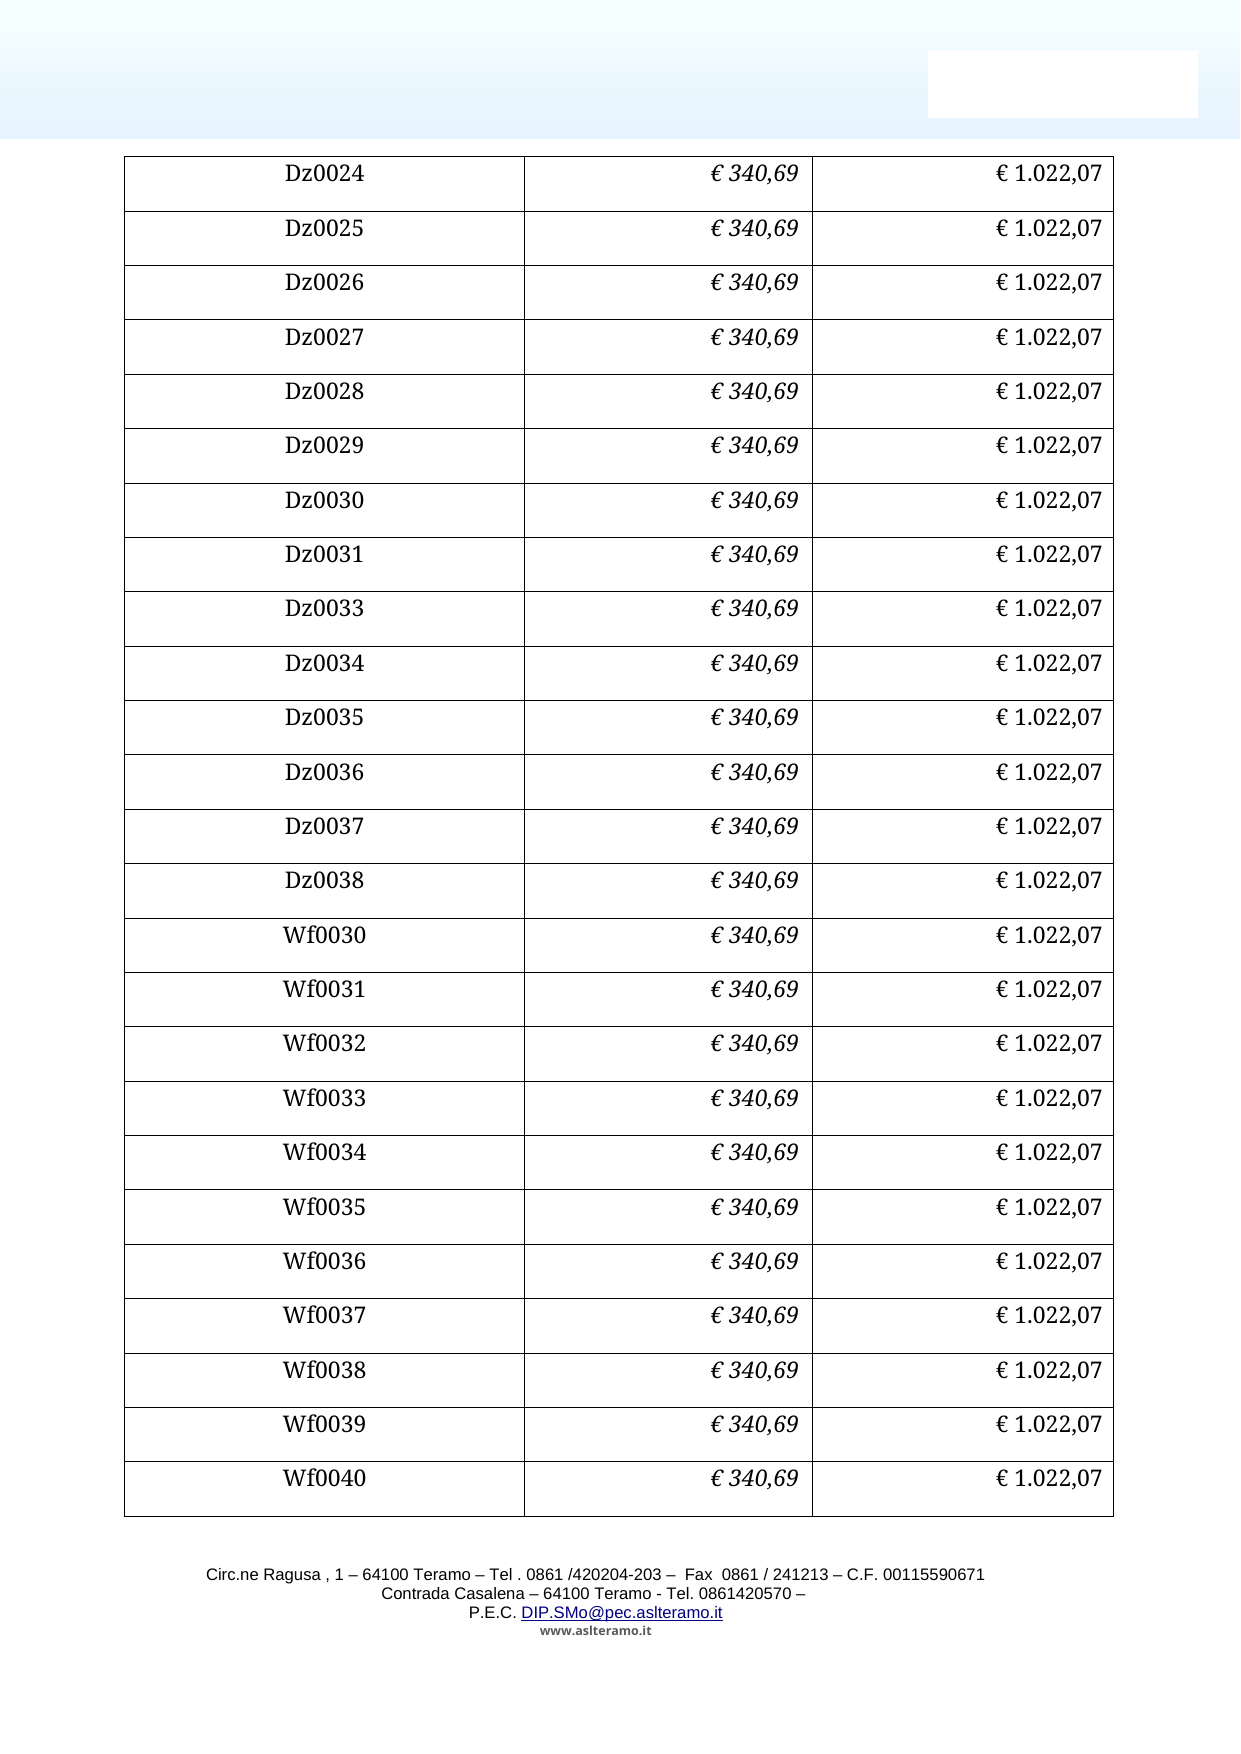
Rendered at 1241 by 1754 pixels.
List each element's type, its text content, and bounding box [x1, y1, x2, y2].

table_cell Dz0027 [125, 320, 524, 374]
table_cell € 340,69 [525, 864, 812, 917]
table_cell Dz0034 [125, 647, 524, 700]
table_cell € 1.022,07 [813, 1190, 1113, 1244]
table_cell Dz0035 [125, 701, 524, 754]
table_cell € 340,69 [525, 320, 812, 374]
table_cell € 340,69 [525, 375, 812, 428]
table_cell Wf0037 [125, 1299, 524, 1352]
table_cell € 340,69 [525, 429, 812, 482]
table_cell € 340,69 [525, 157, 812, 211]
table_cell € 1.022,07 [813, 429, 1113, 482]
table_cell € 340,69 [525, 919, 812, 972]
table_cell € 1.022,07 [813, 592, 1113, 646]
table_cell € 1.022,07 [813, 320, 1113, 374]
table_cell € 1.022,07 [813, 1462, 1113, 1516]
table_cell Dz0031 [125, 538, 524, 591]
table_cell Wf0030 [125, 919, 524, 972]
table_cell € 340,69 [525, 1245, 812, 1298]
table_cell Wf0033 [125, 1082, 524, 1135]
table_cell € 340,69 [525, 701, 812, 754]
table_cell Wf0036 [125, 1245, 524, 1298]
table_cell € 1.022,07 [813, 973, 1113, 1026]
table_cell € 1.022,07 [813, 647, 1113, 700]
table_cell € 1.022,07 [813, 157, 1113, 211]
table_cell Wf0035 [125, 1190, 524, 1244]
table_cell Dz0026 [125, 266, 524, 319]
table_cell € 1.022,07 [813, 810, 1113, 863]
table_cell € 340,69 [525, 1299, 812, 1352]
table_cell Wf0038 [125, 1354, 524, 1407]
table_cell € 1.022,07 [813, 375, 1113, 428]
table_cell Dz0038 [125, 864, 524, 917]
table_cell € 340,69 [525, 1082, 812, 1135]
table_cell € 340,69 [525, 755, 812, 809]
table_cell € 1.022,07 [813, 919, 1113, 972]
table_cell € 340,69 [525, 592, 812, 646]
table_cell Dz0036 [125, 755, 524, 809]
table_cell € 340,69 [525, 484, 812, 537]
table_cell € 1.022,07 [813, 701, 1113, 754]
table_cell € 1.022,07 [813, 755, 1113, 809]
table_cell € 340,69 [525, 973, 812, 1026]
table_cell € 1.022,07 [813, 864, 1113, 917]
table_cell € 1.022,07 [813, 538, 1113, 591]
table_cell Wf0032 [125, 1027, 524, 1081]
table_cell Dz0037 [125, 810, 524, 863]
table_cell € 1.022,07 [813, 1136, 1113, 1189]
table_cell € 1.022,07 [813, 212, 1113, 265]
table_cell € 340,69 [525, 266, 812, 319]
table_cell Wf0039 [125, 1408, 524, 1461]
table_cell € 340,69 [525, 538, 812, 591]
table_cell € 340,69 [525, 212, 812, 265]
table_cell Wf0040 [125, 1462, 524, 1516]
table_cell € 1.022,07 [813, 1408, 1113, 1461]
table_cell Dz0025 [125, 212, 524, 265]
table_cell Dz0029 [125, 429, 524, 482]
table_cell € 340,69 [525, 1190, 812, 1244]
table_cell € 340,69 [525, 1027, 812, 1081]
table_cell Wf0034 [125, 1136, 524, 1189]
table_cell € 340,69 [525, 1136, 812, 1189]
table_cell Dz0024 [125, 157, 524, 211]
table_cell € 1.022,07 [813, 1354, 1113, 1407]
table_cell € 1.022,07 [813, 266, 1113, 319]
table_cell € 340,69 [525, 647, 812, 700]
table_cell € 1.022,07 [813, 1245, 1113, 1298]
table_cell Wf0031 [125, 973, 524, 1026]
table_cell € 340,69 [525, 1408, 812, 1461]
table_cell € 1.022,07 [813, 484, 1113, 537]
table_cell Dz0033 [125, 592, 524, 646]
table_cell € 1.022,07 [813, 1027, 1113, 1081]
table_cell Dz0030 [125, 484, 524, 537]
table_cell € 340,69 [525, 810, 812, 863]
table_cell Dz0028 [125, 375, 524, 428]
table_cell € 340,69 [525, 1354, 812, 1407]
table_cell € 340,69 [525, 1462, 812, 1516]
table_cell € 1.022,07 [813, 1299, 1113, 1352]
table_cell € 1.022,07 [813, 1082, 1113, 1135]
